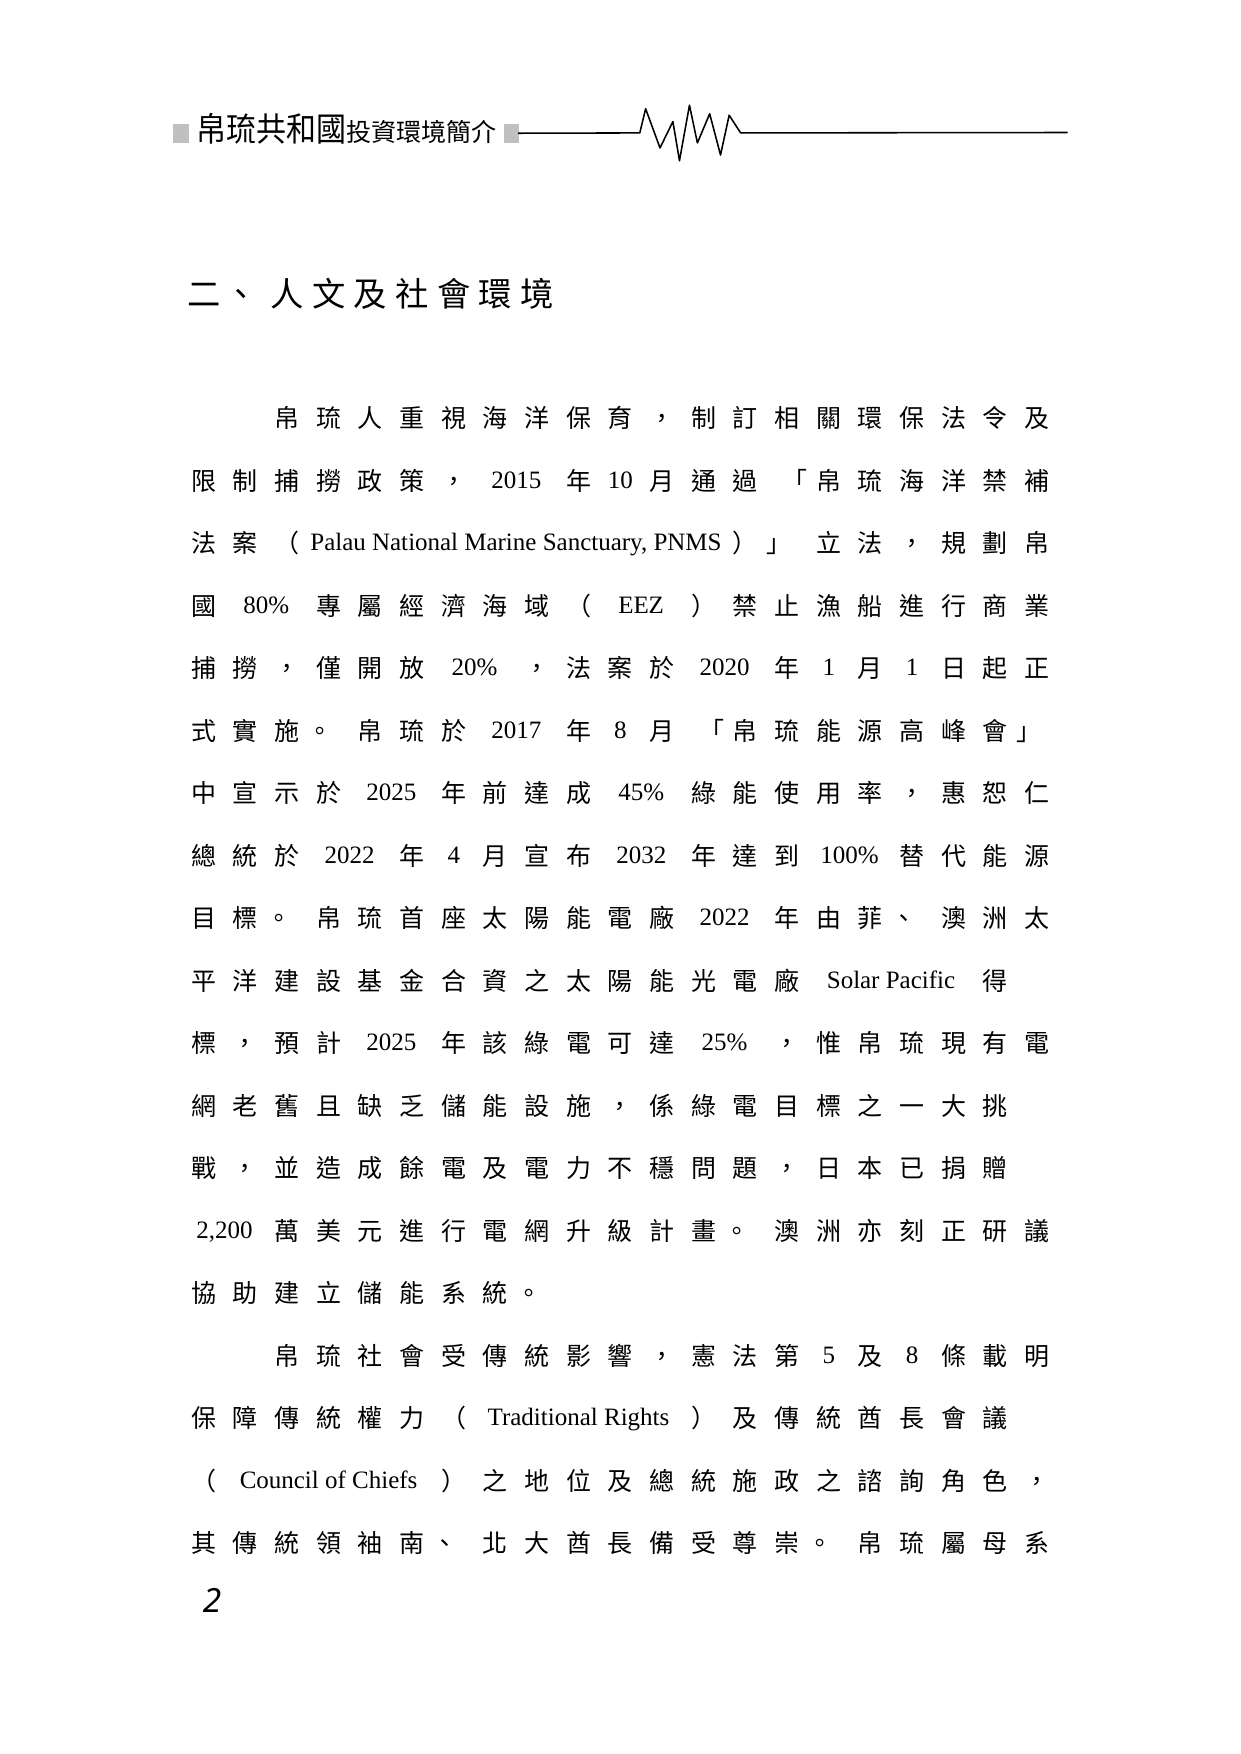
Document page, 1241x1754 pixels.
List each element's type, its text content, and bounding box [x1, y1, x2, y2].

text 二、人文及社會環境 [183, 250, 1058, 313]
text 帛琉社會受傳統影響，憲法第5及8條載明保障傳統權力（Traditional Rights）及傳統酋長會議（Council of Chiefs）之地位及總統施政之諮詢角色，其傳統領袖南、北大酋長備受尊崇。帛琉屬母系 [183, 1313, 1058, 1563]
text 帛琉人重視海洋保育，制訂相關環保法令及限制捕撈政策，2015年10月通過「帛琉海洋禁補法案（Palau National Marine Sanctuary, PNMS）」立法，規劃帛國80%專屬經濟海域（EEZ）禁止漁船進行商業捕撈，僅開放20%，法案於2020年1月1日起正式實施。帛琉於2017年8月「帛琉能源高峰會」中宣示於2025年前達成45%綠能使用率，惠恕仁總統於2022年4月宣布2032年達到100%替代能源目標。帛琉首座太陽能電廠2022年由菲、澳洲太平洋建設基金合資之太陽能光電廠Solar Pacific得標，預計2025年該綠電可達25%，惟帛琉現有電網老舊且缺乏儲能設施，係綠電目標之一大挑戰，並造成餘電及電力不穩問題，日本已捐贈2,200萬美元進行電網升級計畫。澳洲亦刻正研議協助建立儲能系統。 [183, 375, 1058, 1313]
